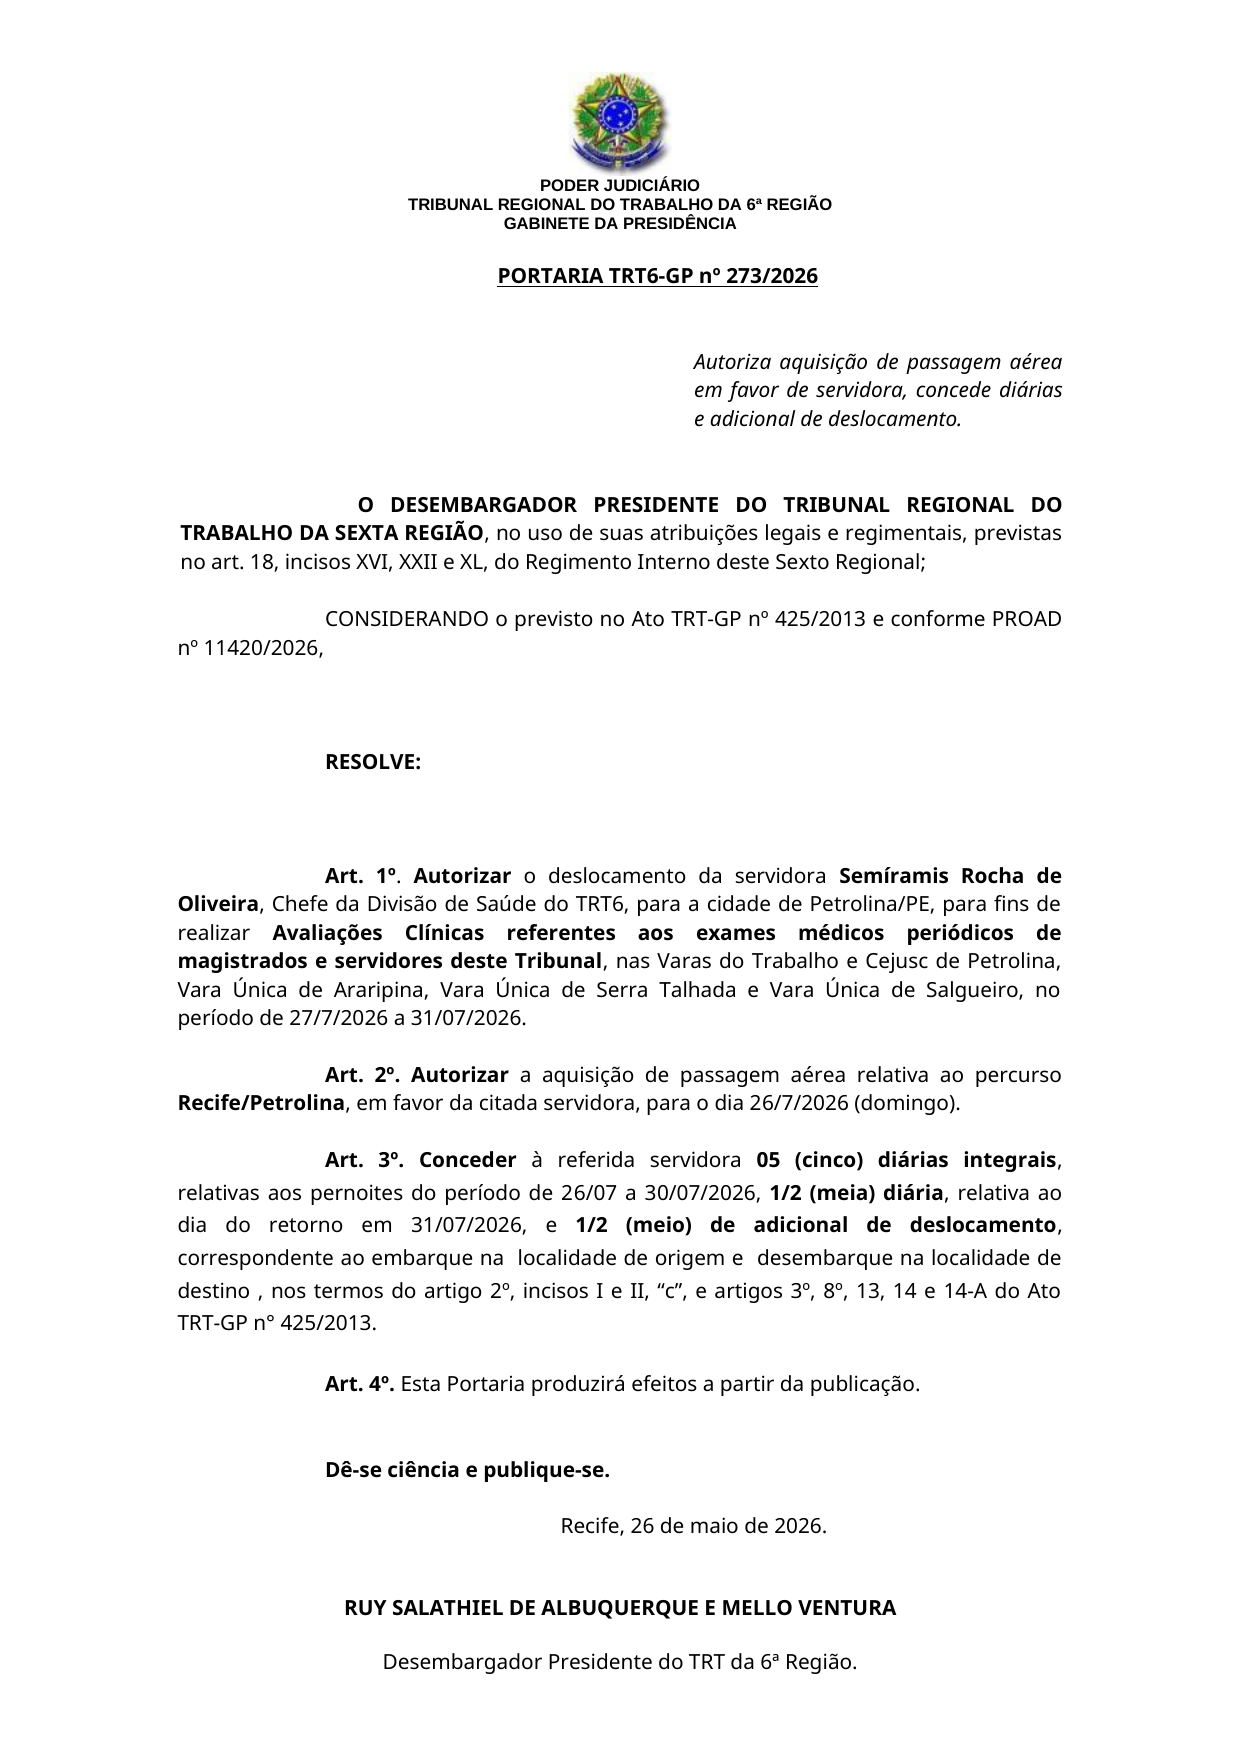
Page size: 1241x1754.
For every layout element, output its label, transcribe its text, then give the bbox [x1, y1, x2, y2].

text Dê-se ciência e publique-se. [177, 1455, 1063, 1483]
text Art. 3º. Conceder à referida servidora 05 (cinco) diárias integrais, relativas aos pernoites do período de 26/07 a 30/07/2026, 1/2 (meia) diária, relativa ao dia do retorno em 31/07/2026, e 1/2 (meio) de adicional de deslocamento, correspondente ao embarque na localidade de origem e desembarque na localidade de destino , nos termos do artigo 2º, incisos I e II, “c”, e artigos 3º, 8º, 13, 14 e 14-A do Ato TRT-GP n° 425/2013. [177, 1145, 1062, 1337]
text Desembargador Presidente do TRT da 6ª Região. [177, 1647, 1063, 1675]
text Art. 1º. Autorizar o deslocamento da servidora Semíramis Rocha de Oliveira, Chefe da Divisão de Saúde do TRT6, para a cidade de Petrolina/PE, para fins de realizar Avaliações Clínicas referentes aos exames médicos periódicos de magistrados e servidores deste Tribunal, nas Varas do Trabalho e Cejusc de Petrolina, Vara Única de Araripina, Vara Única de Serra Talhada e Vara Única de Salgueiro, no período de 27/7/2026 a 31/07/2026. [177, 861, 1062, 1032]
text RESOLVE: [177, 747, 1063, 776]
text PORTARIA TRT6-GP nº 273/2026 [177, 262, 1063, 290]
text Art. 4º. Esta Portaria produzirá efeitos a partir da publicação. [177, 1369, 1063, 1398]
picture [568, 72, 672, 176]
text Art. 2º. Autorizar a aquisição de passagem aérea relativa ao percurso Recife/Petrolina, em favor da citada servidora, para o dia 26/7/2026 (domingo). [177, 1060, 1062, 1117]
text RUY SALATHIEL DE ALBUQUERQUE E MELLO VENTURA [177, 1593, 1063, 1622]
text Autoriza aquisição de passagem aérea em favor de servidora, concede diárias e adicional de deslocamento. [694, 347, 1063, 432]
text O DESEMBARGADOR PRESIDENTE DO TRIBUNAL REGIONAL DO TRABALHO DA SEXTA REGIÃO, no uso de suas atribuições legais e regimentais, previstas no art. 18, incisos XVI, XXII e XL, do Regimento Interno deste Sexto Regional; [180, 490, 1063, 575]
text CONSIDERANDO o previsto no Ato TRT-GP nº 425/2013 e conforme PROAD nº 11420/2026, [177, 604, 1063, 661]
text Recife, 26 de maio de 2026. [177, 1512, 1063, 1540]
